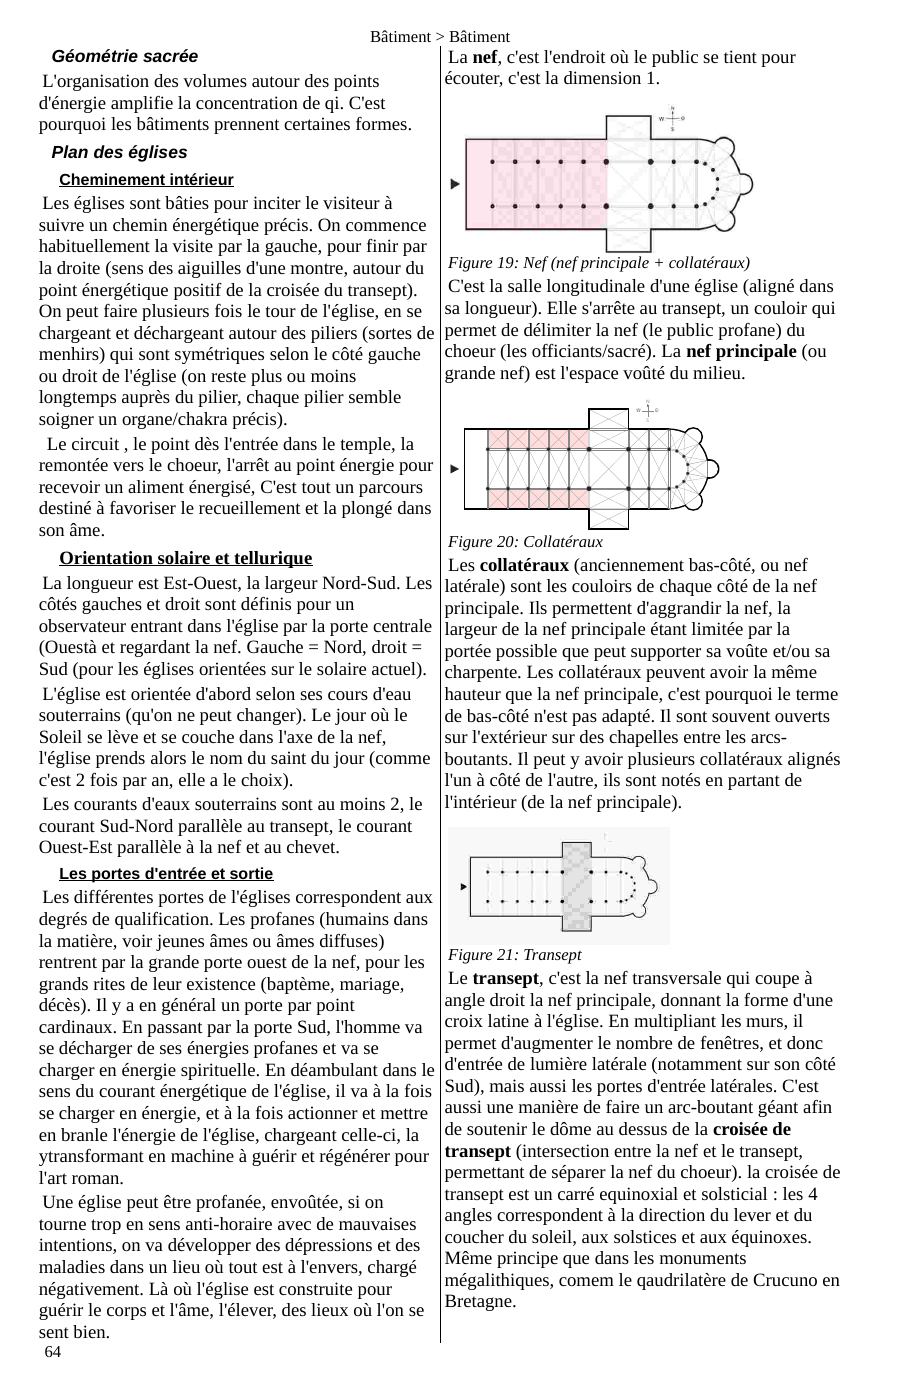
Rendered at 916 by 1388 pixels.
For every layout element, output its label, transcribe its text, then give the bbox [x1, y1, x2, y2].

text Le transept, c'est la nef transversale qui coupe à angle droit la nef principale, donnant la forme d'une croix latine à l'église. En multipliant les murs, il permet d'augmenter le nombre de fenêtres, et donc d'entrée de lumière latérale (notamment sur son côté Sud), mais aussi les portes d'entrée latérales. C'est aussi une manière de faire un arc-boutant géant afin de soutenir le dôme au dessus de la croisée de transept (intersection entre la nef et le transept, permettant de séparer la nef du choeur). la croisée de transept est un carré equinoxial et solsticial : les 4 angles correspondent à la direction du lever et du coucher du soleil, aux solstices et aux équinoxes. Même principe que dans les monuments mégalithiques, comem le qaudrilatère de Crucuno en Bretagne. [444, 967, 841, 1312]
text Figure 20: Collatéraux [448, 399, 722, 551]
subtitle Cheminement intérieur [59, 170, 436, 189]
text Figure 19: Nef (nef principale + collatéraux) [448, 254, 756, 272]
text Les collatéraux (anciennement bas-côté, ou nef latérale) sont les couloirs de chaque côté de la nef principale. Ils permettent d'aggrandir la nef, la largeur de la nef principale étant limitée par la portée possible que peut supporter sa voûte et/ou sa charpente. Les collatéraux peuvent avoir la même hauteur que la nef principale, c'est pourquoi le terme de bas-côté n'est pas adapté. Il sont souvent ouverts sur l'extérieur sur des chapelles entre les arcs-boutants. Il peut y avoir plusieurs collatéraux alignés l'un à côté de l'autre, ils sont notés en partant de l'intérieur (de la nef principale). [444, 553, 841, 812]
picture [447, 827, 670, 945]
text C'est la salle longitudinale d'une église (aligné dans sa longueur). Elle s'arrête au transept, un couloir qui permet de délimiter la nef (le public profane) du choeur (les officiants/sacré). La nef principale (ou grande nef) est l'espace voûté du milieu. [444, 275, 841, 383]
text Figure 21: Transept [448, 945, 670, 964]
text L'église est orientée d'abord selon ses cours d'eau souterrains (qu'on ne peut changer). Le jour où le Soleil se lève et se couche dans l'axe de la nef, l'église prends alors le nom du saint du jour (comme c'est 2 fois par an, elle a le choix). [38, 682, 436, 790]
text L'organisation des volumes autour des points d'énergie amplifie la concentration de qi. C'est pourquoi les bâtiments prennent certaines formes. [38, 70, 436, 135]
subtitle Plan des églises [51, 142, 436, 163]
text Le circuit , le point dès l'entrée dans le temple, la remontée vers le choeur, l'arrêt au point énergie pour recevoir un aliment énergisé, C'est tout un parcours destiné à favoriser le recueillement et la plongé dans son âme. [38, 432, 436, 540]
subtitle Les portes d'entrée et sortie [59, 864, 436, 883]
text La nef, c'est l'endroit où le public se tient pour écouter, c'est la dimension 1. [444, 46, 841, 89]
picture [447, 104, 756, 254]
text Les différentes portes de l'églises correspondent aux degrés de qualification. Les profanes (humains dans la matière, voir jeunes âmes ou âmes diffuses) rentrent par la grande porte ouest de la nef, pour les grands rites de leur existence (baptème, mariage, décès). Il y a en général un porte par point cardinaux. En passant par la porte Sud, l'homme va se décharger de ses énergies profanes et va se charger en énergie spirituelle. En déambulant dans le sens du courant énergétique de l'église, il va à la fois se charger en énergie, et à la fois actionner et mettre en branle l'énergie de l'église, chargeant celle-ci, la ytransformant en machine à guérir et régénérer pour l'art roman. [38, 886, 436, 1188]
subtitle Géométrie sacrée [51, 46, 436, 66]
text Une église peut être profanée, envoûtée, si on tourne trop en sens anti-horaire avec de mauvaises intentions, on va développer des dépressions et des maladies dans un lieu où tout est à l'envers, chargé négativement. Là où l'église est construite pour guérir le corps et l'âme, l'élever, des lieux où l'on se sent bien. [38, 1191, 436, 1342]
text Les églises sont bâties pour inciter le visiteur à suivre un chemin énergétique précis. On commence habituellement la visite par la gauche, pour finir par la droite (sens des aiguilles d'une montre, autour du point énergétique positif de la croisée du transept). On peut faire plusieurs fois le tour de l'église, en se chargeant et déchargeant autour des piliers (sortes de menhirs) qui sont symétriques selon le côté gauche ou droit de l'église (on reste plus ou moins longtemps auprès du pilier, chaque pilier semble soigner un organe/chakra précis). [38, 192, 436, 429]
subtitle Orientation solaire et tellurique [59, 547, 436, 568]
text La longueur est Est-Ouest, la largeur Nord-Sud. Les côtés gauches et droit sont définis pour un observateur entrant dans l'église par la porte centrale (Ouestà et regardant la nef. Gauche = Nord, droit = Sud (pour les églises orientées sur le solaire actuel). [38, 572, 436, 679]
text Les courants d'eaux souterrains sont au moins 2, le courant Sud-Nord parallèle au transept, le courant Ouest-Est parallèle à la nef et au chevet. [38, 793, 436, 858]
